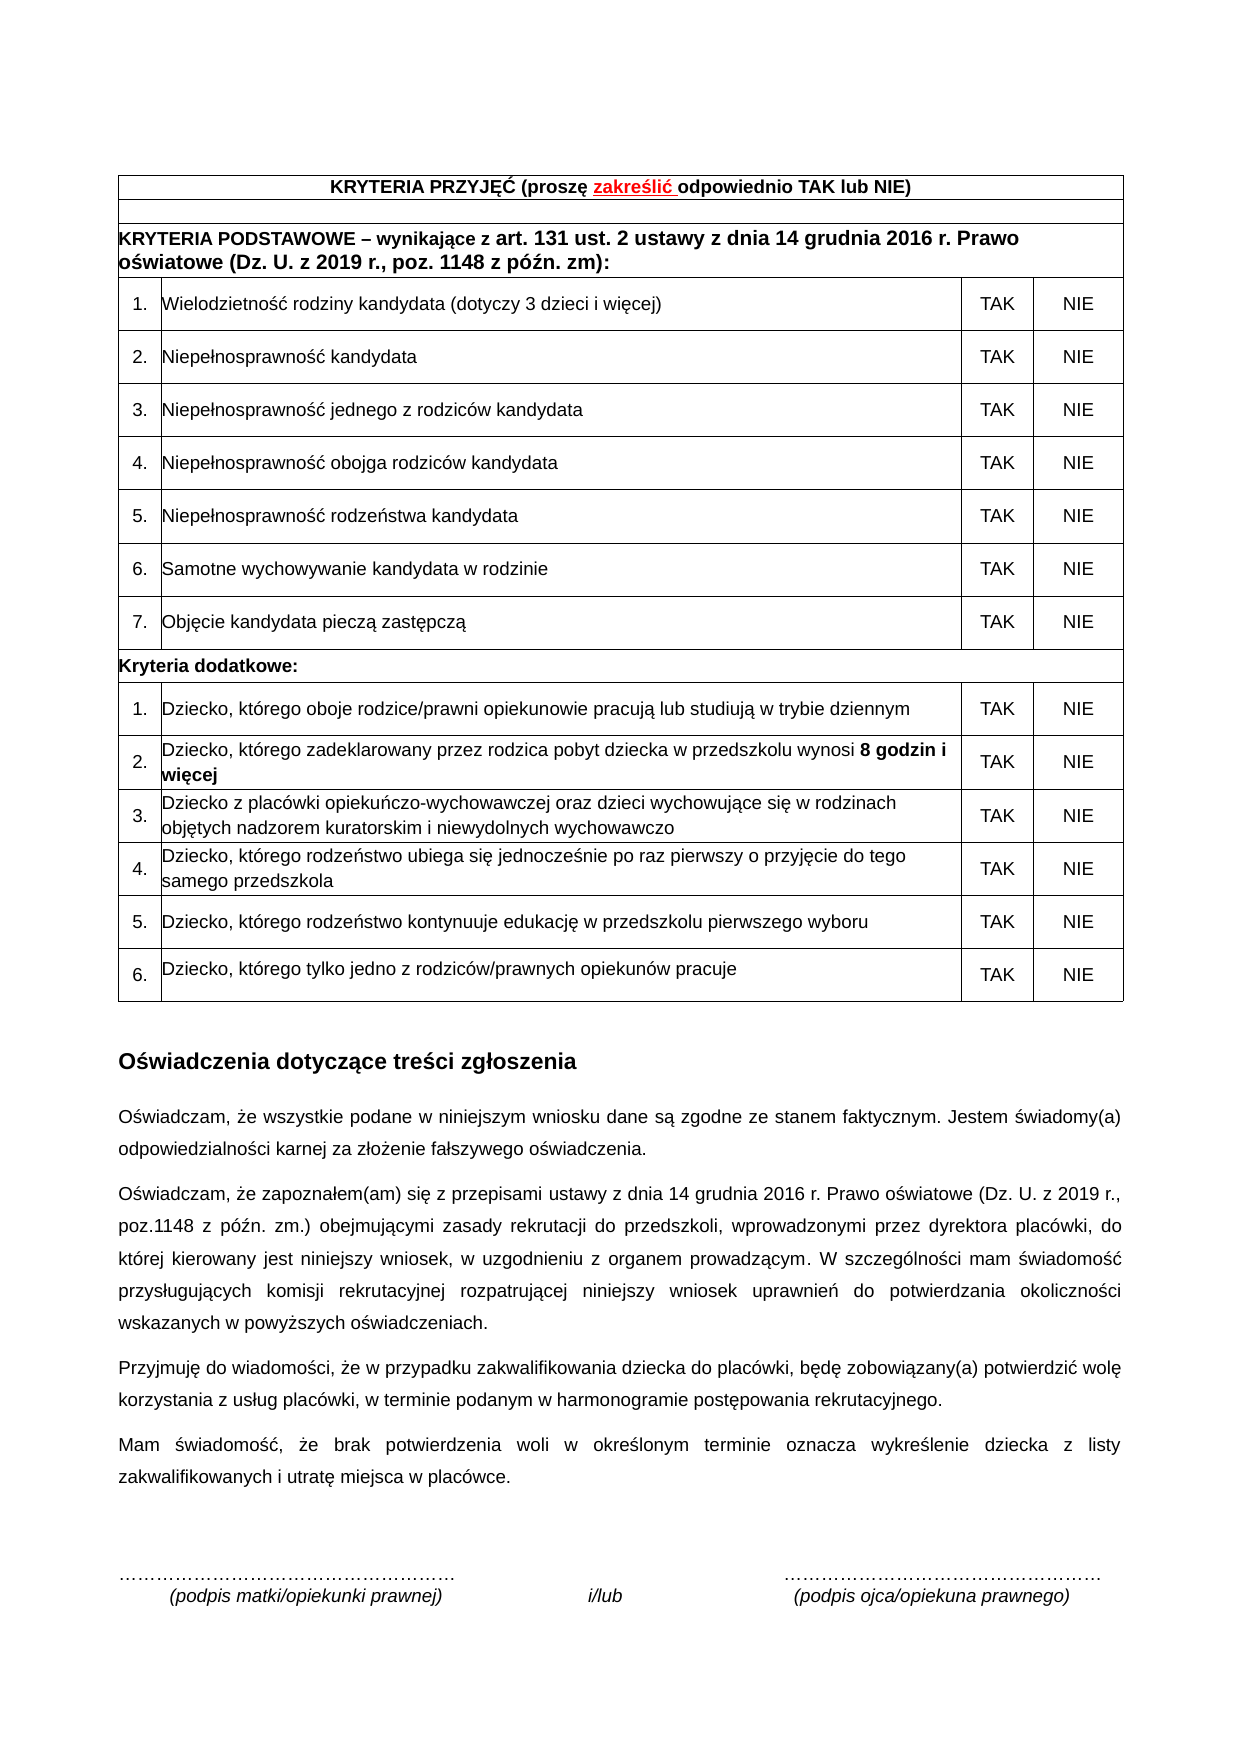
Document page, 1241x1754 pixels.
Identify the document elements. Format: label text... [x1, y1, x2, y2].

table_cell Dziecko, którego tylko jedno z rodziców/prawnych opiekunów pracuje [162, 949, 961, 1001]
table_cell KRYTERIA PODSTAWOWE – wynikające z art. 131 ust. 2 ustawy z dnia 14 grudnia 2016 r. Prawo oświatowe (Dz. U. z 2019 r., poz. 1148 z późn. zm): [119, 224, 1123, 277]
table_cell Dziecko, którego rodzeństwo ubiega się jednocześnie po raz pierwszy o przyjęcie do tego samego przedszkola [162, 843, 961, 895]
table_cell 4. [119, 843, 161, 895]
table_cell NIE [1034, 790, 1123, 842]
table_cell NIE [1034, 278, 1123, 330]
table_cell 2. [119, 331, 161, 383]
table_cell NIE [1034, 843, 1123, 895]
table_cell TAK [962, 843, 1033, 895]
table_cell TAK [962, 736, 1033, 788]
table_cell 7. [119, 597, 161, 649]
table_cell 3. [119, 790, 161, 842]
table_cell TAK [962, 790, 1033, 842]
table_cell 4. [119, 437, 161, 489]
table_cell Niepełnosprawność jednego z rodziców kandydata [162, 384, 961, 436]
table_cell 1. [119, 683, 161, 735]
table_cell TAK [962, 597, 1033, 649]
table_cell TAK [962, 896, 1033, 948]
table_cell TAK [962, 437, 1033, 489]
table_cell [119, 200, 1123, 223]
table_cell Wielodzietność rodziny kandydata (dotyczy 3 dzieci i więcej) [162, 278, 961, 330]
table_cell NIE [1034, 544, 1123, 596]
table_cell TAK [962, 544, 1033, 596]
table_cell 6. [119, 544, 161, 596]
text Przyjmuję do wiadomości, że w przypadku zakwalifikowania dziecka do placówki, będę zobowiązany(a) potwierdzić wolę korzystania z usług placówki, w terminie podanym w harmonogramie postępowania rekrutacyjnego. [118, 1357, 1122, 1411]
table_cell NIE [1034, 896, 1123, 948]
table_cell Dziecko, którego zadeklarowany przez rodzica pobyt dziecka w przedszkolu wynosi 8 godzin i więcej [162, 736, 961, 788]
table_cell TAK [962, 683, 1033, 735]
table_cell Niepełnosprawność rodzeństwa kandydata [162, 490, 961, 542]
table_cell NIE [1034, 384, 1123, 436]
table_cell Niepełnosprawność obojga rodziców kandydata [162, 437, 961, 489]
table_cell TAK [962, 384, 1033, 436]
text Oświadczam, że wszystkie podane w niniejszym wniosku dane są zgodne ze stanem faktycznym. Jestem świadomy(a) odpowiedzialności karnej za złożenie fałszywego oświadczenia. [118, 1106, 1122, 1160]
table_cell 3. [119, 384, 161, 436]
table_header KRYTERIA PRZYJĘĆ (proszę zakreślić odpowiednio TAK lub NIE) [119, 176, 1123, 199]
text Mam świadomość, że brak potwierdzenia woli w określonym terminie oznacza wykreślenie dziecka z listy zakwalifikowanych i utratę miejsca w placówce. [118, 1434, 1122, 1488]
table_cell TAK [962, 490, 1033, 542]
table_cell 6. [119, 949, 161, 1001]
table_cell NIE [1034, 597, 1123, 649]
table_cell Dziecko z placówki opiekuńczo-wychowawczej oraz dzieci wychowujące się w rodzinach objętych nadzorem kuratorskim i niewydolnych wychowawczo [162, 790, 961, 842]
table_cell 2. [119, 736, 161, 788]
table_cell NIE [1034, 949, 1123, 1001]
table_cell Samotne wychowywanie kandydata w rodzinie [162, 544, 961, 596]
table_cell NIE [1034, 437, 1123, 489]
table_cell Dziecko, którego rodzeństwo kontynuuje edukację w przedszkolu pierwszego wyboru [162, 896, 961, 948]
table_cell NIE [1034, 331, 1123, 383]
table_cell TAK [962, 278, 1033, 330]
table_cell TAK [962, 331, 1033, 383]
text Oświadczam, że zapoznałem(am) się z przepisami ustawy z dnia 14 grudnia 2016 r. Prawo oświatowe (Dz. U. z 2019 r., poz.1148 z późn. zm.) obejmującymi zasady rekrutacji do przedszkoli, wprowadzonymi przez dyrektora placówki, do której kierowany jest niniejszy wniosek, w uzgodnieniu z organem prowadzącym. W szczególności mam świadomość przysługujących komisji rekrutacyjnej rozpatrującej niniejszy wniosek uprawnień do potwierdzania okoliczności wskazanych w powyższych oświadczeniach. [118, 1183, 1122, 1334]
table_cell TAK [962, 949, 1033, 1001]
table_cell Kryteria dodatkowe: [119, 650, 1123, 682]
table_cell 5. [119, 490, 161, 542]
table_cell NIE [1034, 683, 1123, 735]
text ……………………………………………… …………………………………………… [118, 1563, 1122, 1585]
table_cell NIE [1034, 490, 1123, 542]
table_cell NIE [1034, 736, 1123, 788]
text Oświadczenia dotyczące treści zgłoszenia [118, 1048, 1122, 1074]
table_cell Objęcie kandydata pieczą zastępczą [162, 597, 961, 649]
table_cell Dziecko, którego oboje rodzice/prawni opiekunowie pracują lub studiują w trybie dziennym [162, 683, 961, 735]
table_cell Niepełnosprawność kandydata [162, 331, 961, 383]
table_cell 1. [119, 278, 161, 330]
table_cell 5. [119, 896, 161, 948]
text (podpis matki/opiekunki prawnej) i/lub (podpis ojca/opiekuna prawnego) [118, 1585, 1122, 1606]
